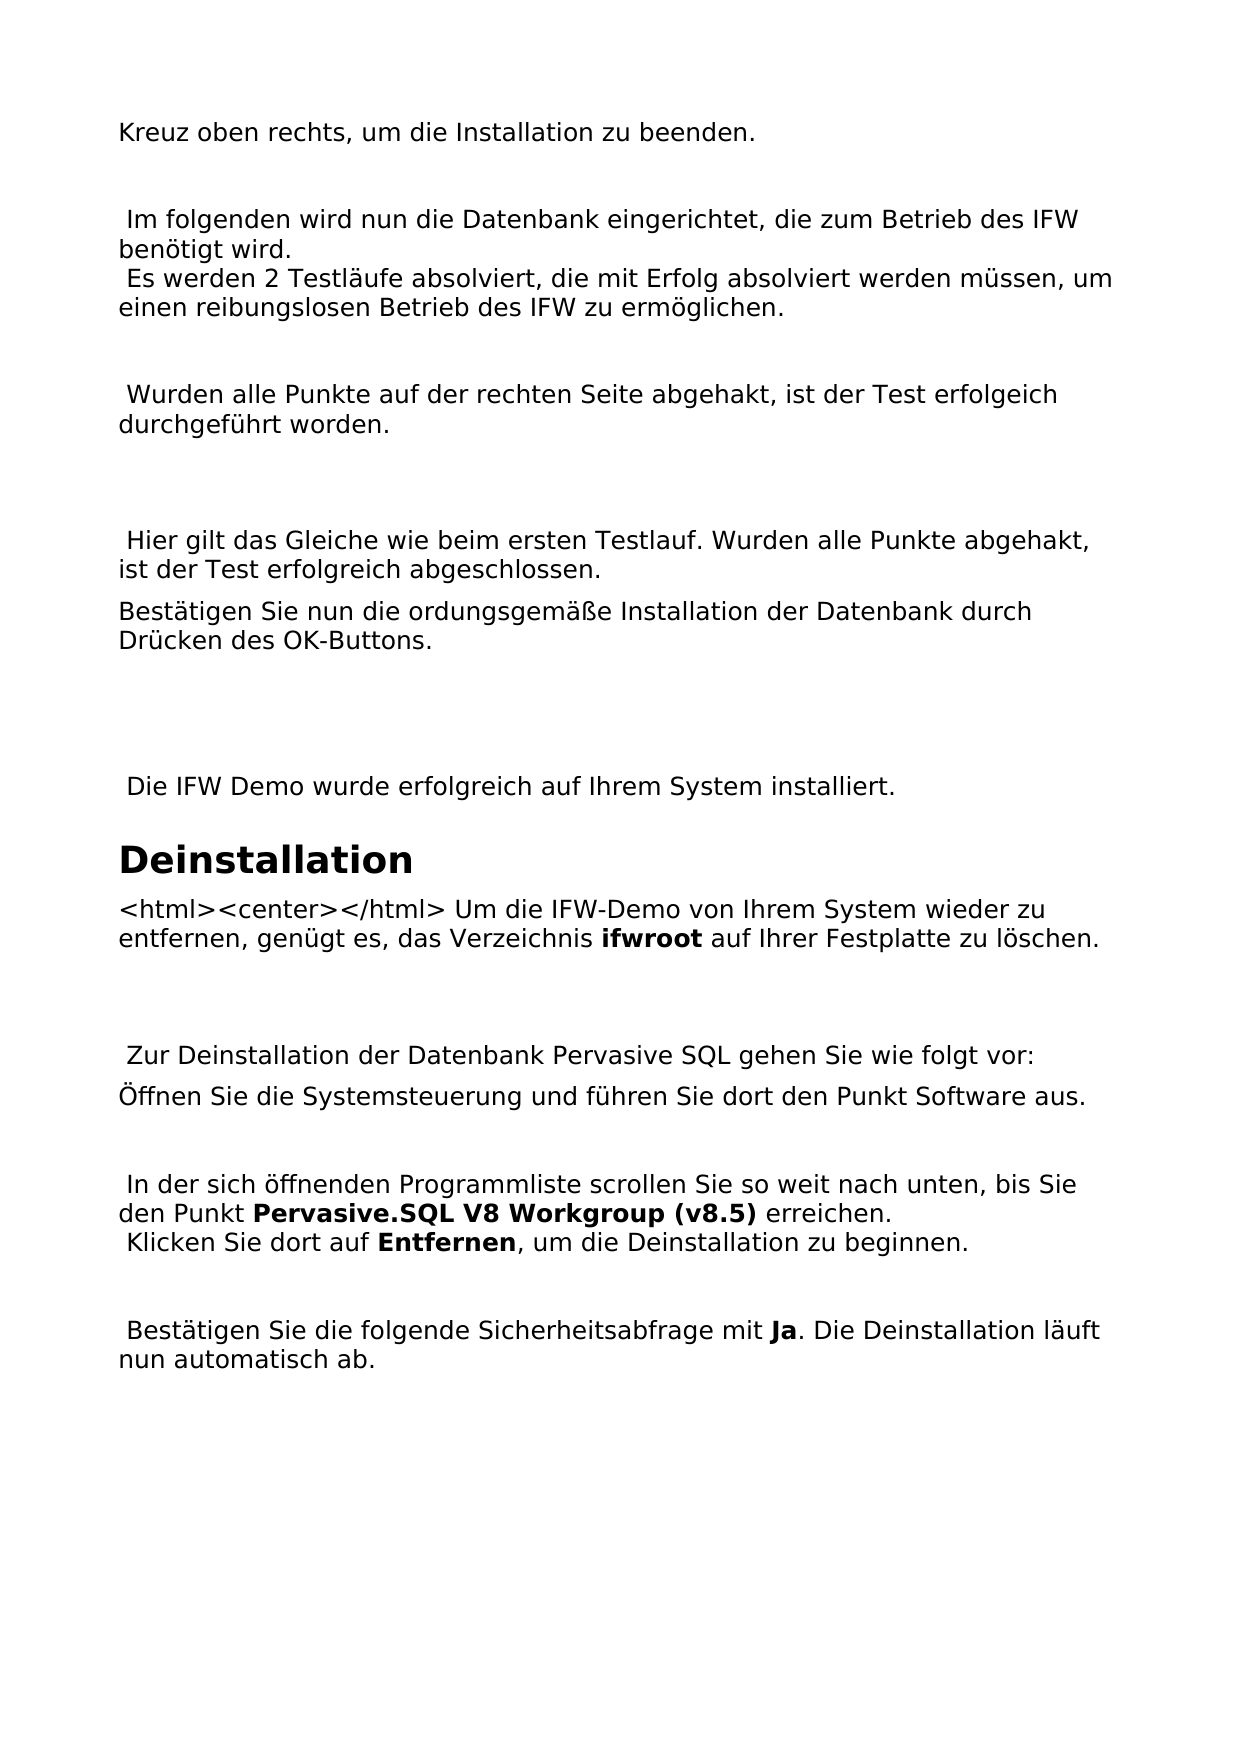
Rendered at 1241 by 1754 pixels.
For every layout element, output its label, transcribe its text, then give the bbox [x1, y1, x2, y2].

text Öffnen Sie die Systemsteuerung und führen Sie dort den Punkt Software aus. In der sich öffnenden Programmliste scrollen Sie so weit nach unten, bis Sie den Punkt Pervasive.SQL V8 Workgroup (v8.5) erreichen. Klicken Sie dort auf Entfernen, um die Deinstallation zu beginnen. Bestätigen Sie die folgende Sicherheitsabfrage mit Ja. Die Deinstallation läuft nun automatisch ab. [118, 1083, 1122, 1403]
text <html><center></html> Um die IFW-Demo von Ihrem System wieder zu entfernen, genügt es, das Verzeichnis ifwroot auf Ihrer Festplatte zu löschen. Zur Deinstallation der Datenbank Pervasive SQL gehen Sie wie folgt vor: [118, 895, 1122, 1070]
text Bestätigen Sie nun die ordungsgemäße Installation der Datenbank durch Drücken des OK-Buttons. Die IFW Demo wurde erfolgreich auf Ihrem System installiert. [118, 597, 1122, 801]
text Kreuz oben rechts, um die Installation zu beenden. Im folgenden wird nun die Datenbank eingerichtet, die zum Betrieb des IFW benötigt wird. Es werden 2 Testläufe absolviert, die mit Erfolg absolviert werden müssen, um einen reibungslosen Betrieb des IFW zu ermöglichen. Wurden alle Punkte auf der rechten Seite abgehakt, ist der Test erfolgeich durchgeführt worden. Hier gilt das Gleiche wie beim ersten Testlauf. Wurden alle Punkte abgehakt, ist der Test erfolgreich abgeschlossen. [118, 118, 1122, 585]
subtitle Deinstallation [118, 839, 1122, 883]
